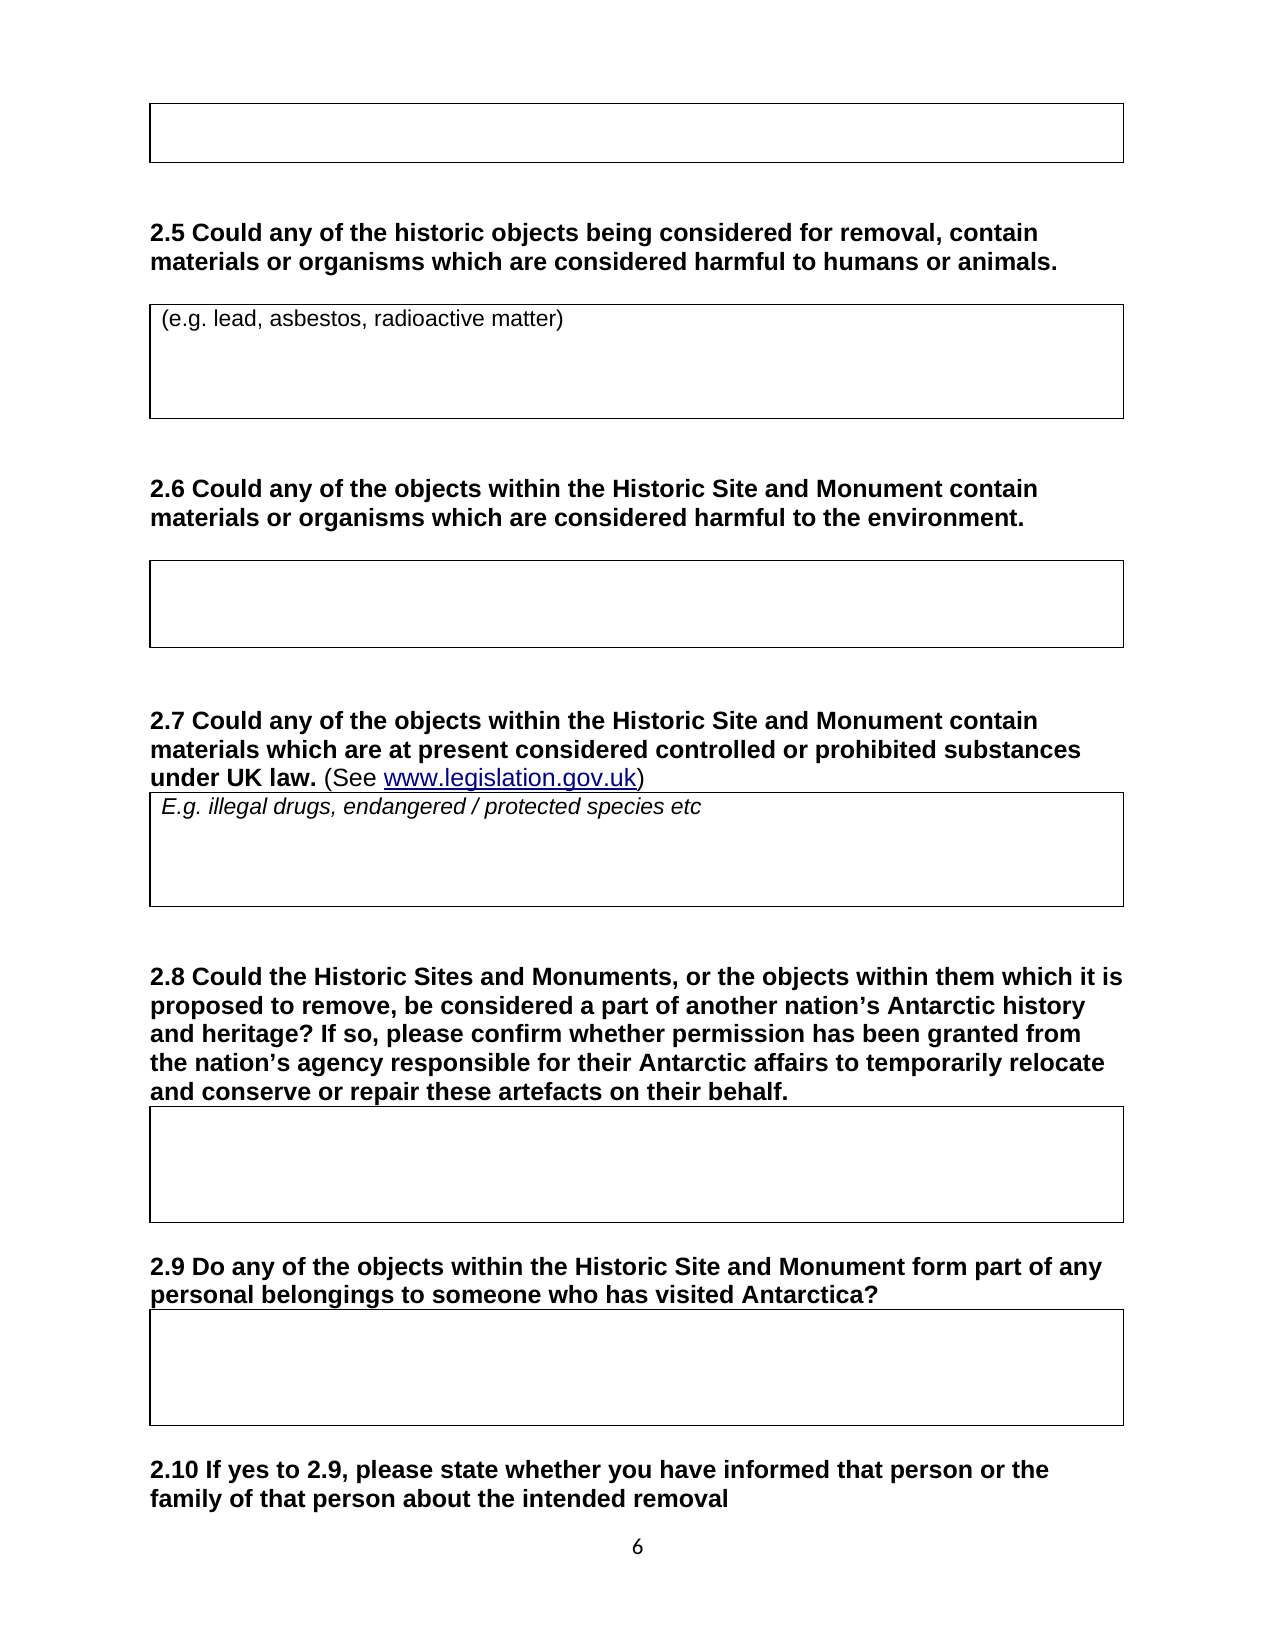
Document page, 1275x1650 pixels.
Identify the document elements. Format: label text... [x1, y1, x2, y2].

text 2.8 Could the Historic Sites and Monuments, or the objects within them which it is proposed to remove, be considered a part of another nation’s Antarctic history and heritage? If so, please confirm whether permission has been granted from the nation’s agency responsible for their Antarctic affairs to temporarily relocate and conserve or repair these artefacts on their behalf. [150, 962, 1125, 1106]
text 2.5 Could any of the historic objects being considered for removal, contain materials or organisms which are considered harmful to humans or animals. [150, 218, 1125, 275]
table_header [151, 104, 1123, 162]
table_header (e.g. lead, asbestos, radioactive matter) [151, 305, 1123, 418]
text 2.6 Could any of the objects within the Historic Site and Monument contain materials or organisms which are considered harmful to the environment. [150, 474, 1125, 531]
table_header E.g. illegal drugs, endangered / protected species etc [151, 793, 1123, 906]
table_header [151, 1107, 1123, 1222]
text 2.10 If yes to 2.9, please state whether you have informed that person or the family of that person about the intended removal [150, 1455, 1125, 1512]
table_header [151, 1310, 1123, 1425]
text 2.9 Do any of the objects within the Historic Site and Monument form part of any personal belongings to someone who has visited Antarctica? [150, 1251, 1125, 1309]
table_header [151, 561, 1123, 647]
text 2.7 Could any of the objects within the Historic Site and Monument contain materials which are at present considered controlled or prohibited substances under UK law. (See www.legislation.gov.uk) [150, 706, 1125, 792]
